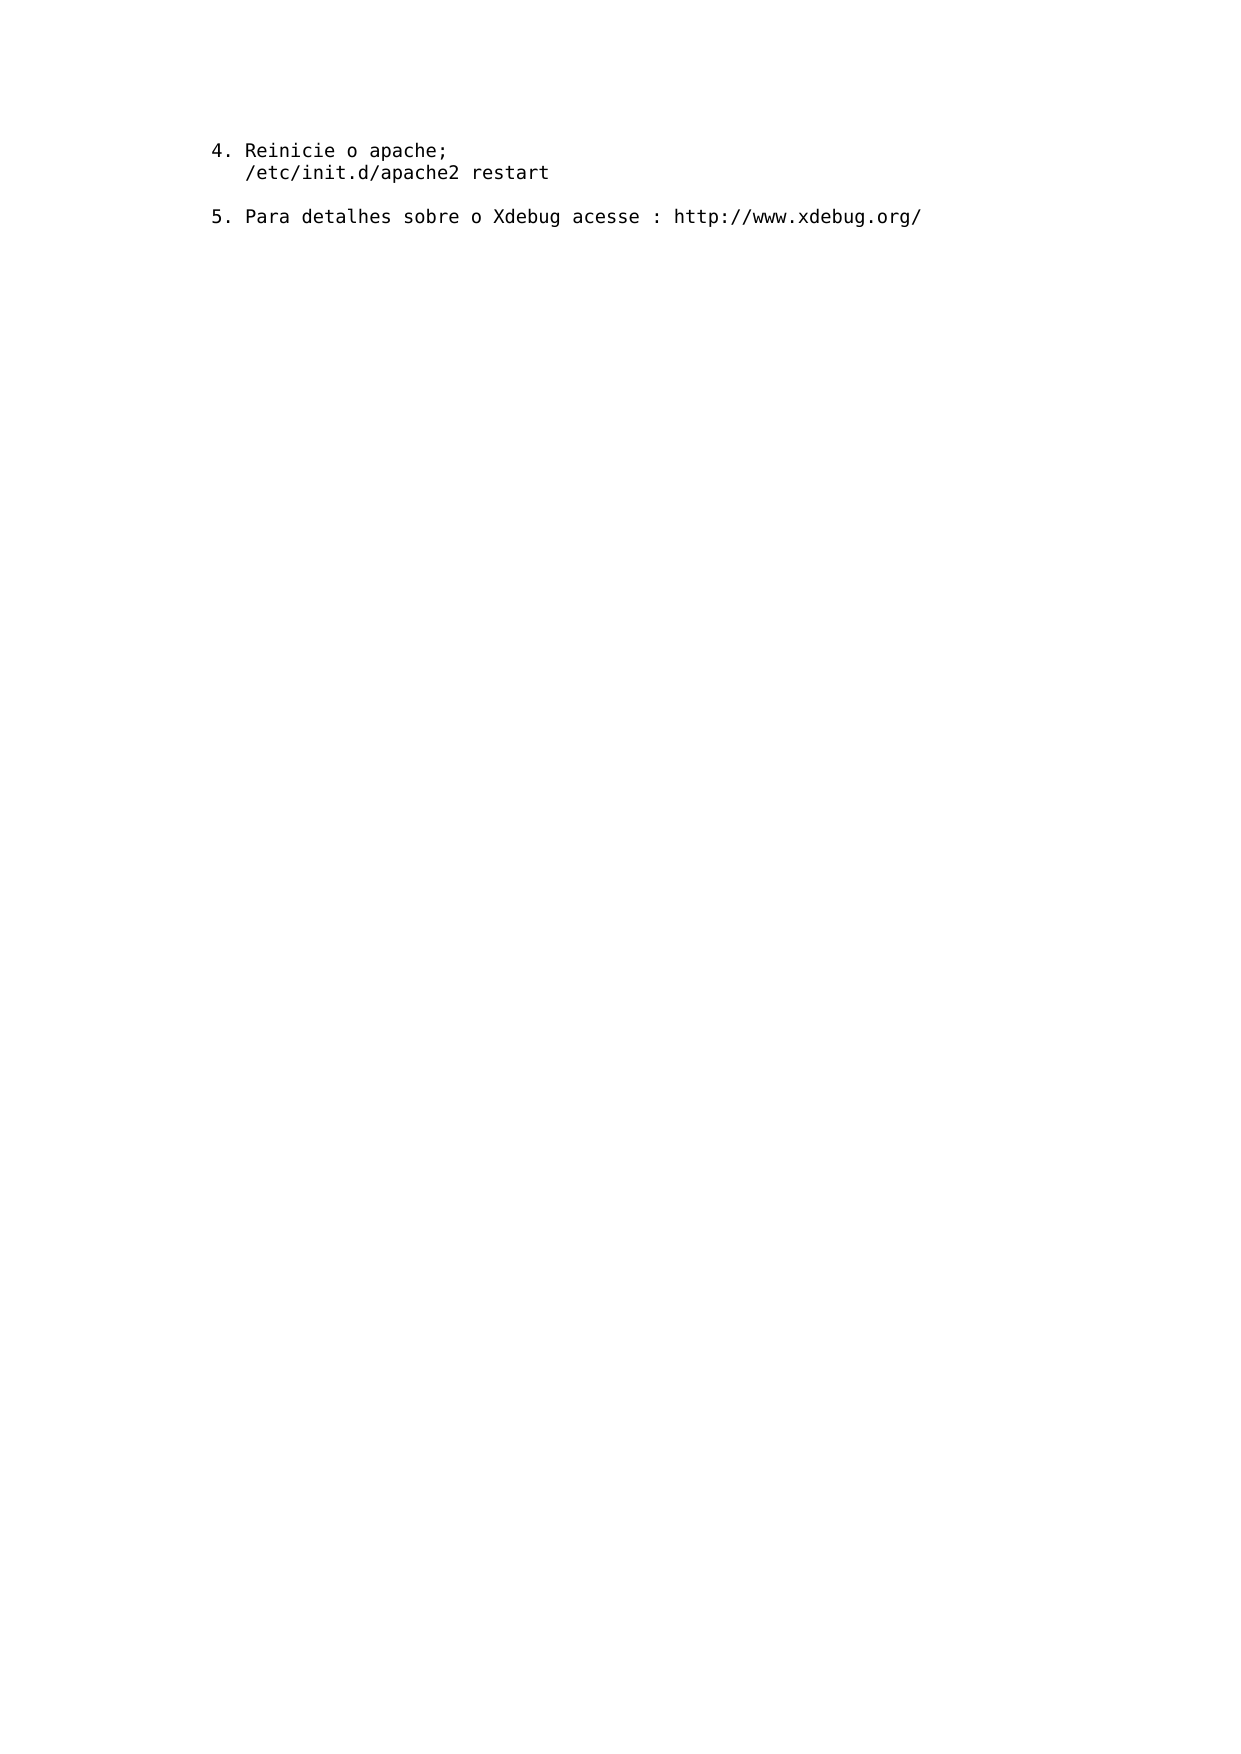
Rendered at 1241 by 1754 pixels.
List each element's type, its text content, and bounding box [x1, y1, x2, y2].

text 4. Reinicie o apache; /etc/init.d/apache2 restart 5. Para detalhes sobre o Xdebug acesse : http://www.xdebug.org/ [177, 118, 1063, 249]
